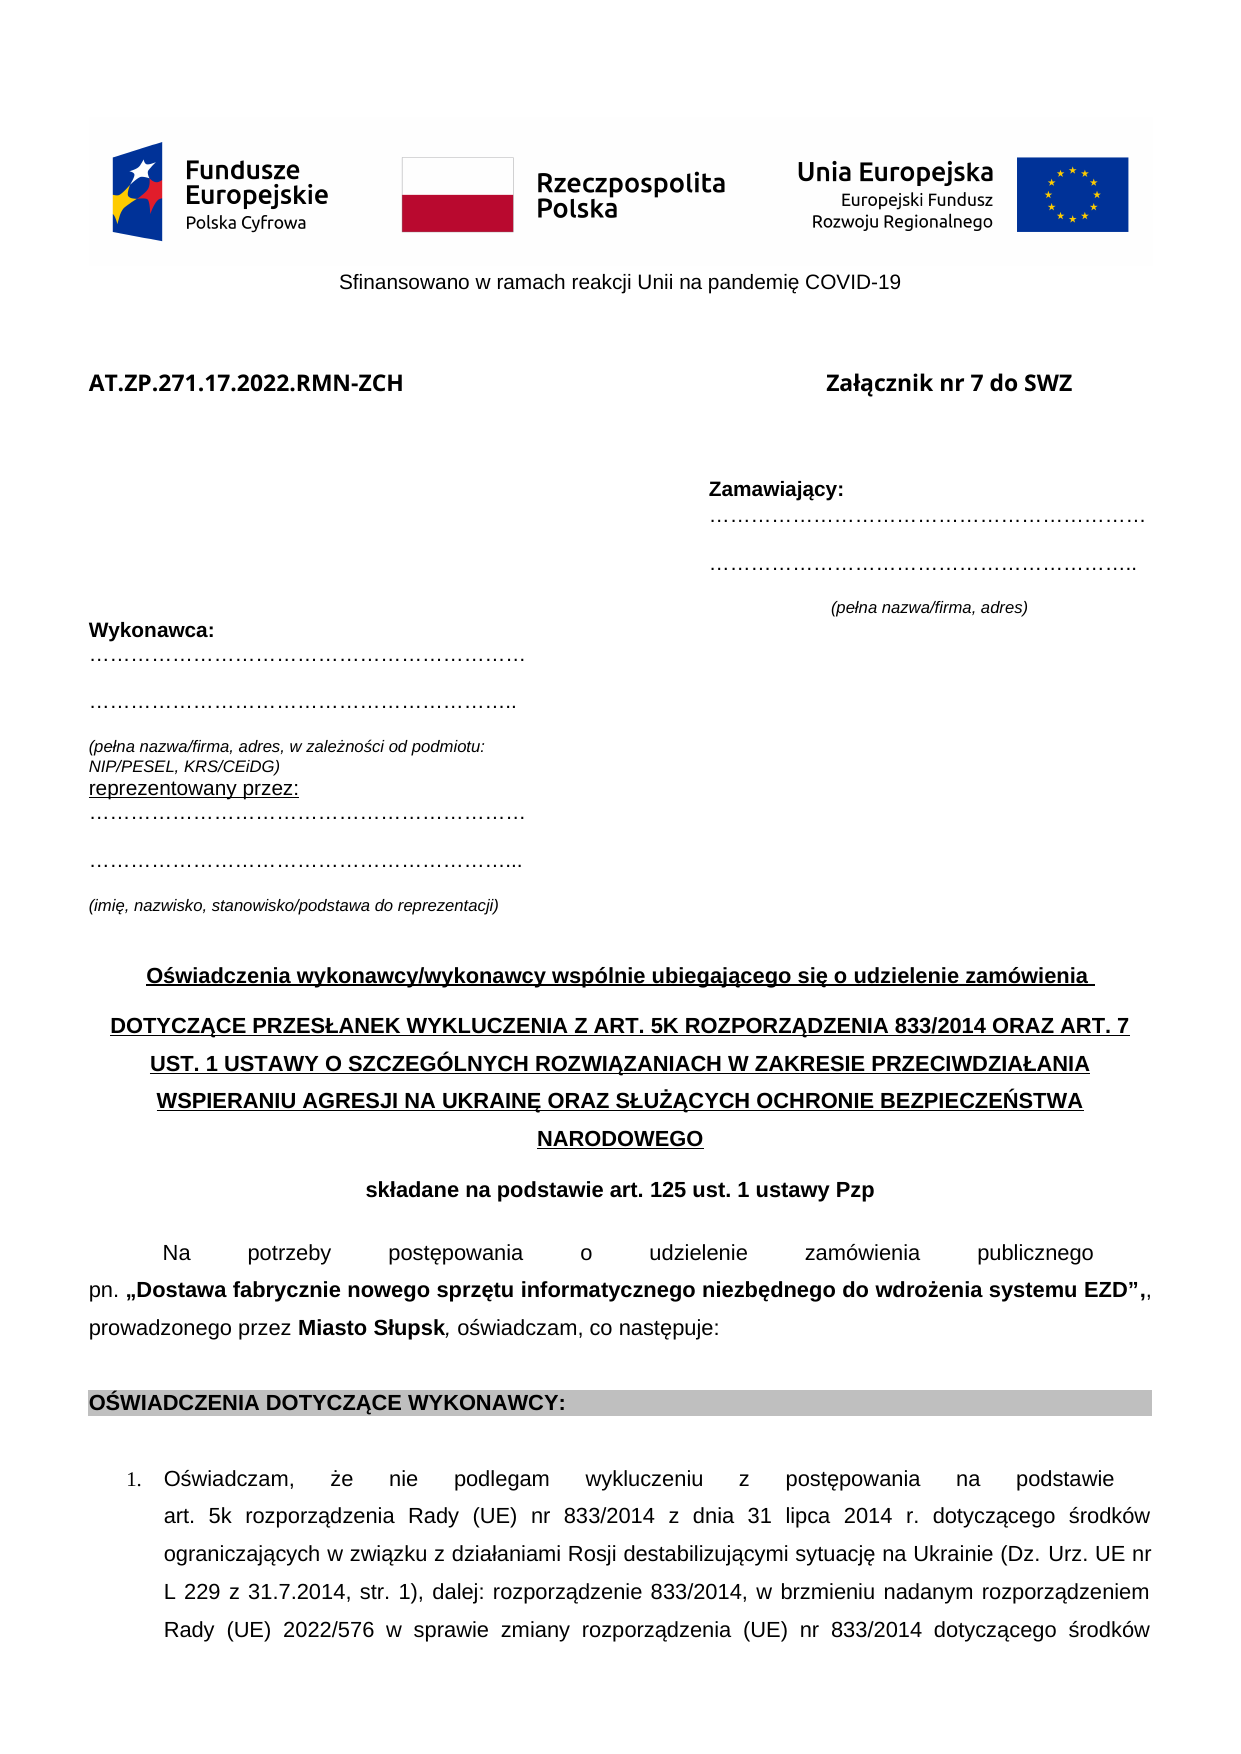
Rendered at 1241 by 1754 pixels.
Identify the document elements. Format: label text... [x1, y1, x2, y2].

text składane na podstawie art. 125 ust. 1 ustawy Pzp [88, 1177, 1152, 1202]
text …………………………………………………………………………………………………………….. [88, 641, 531, 713]
text Oświadczenia wykonawcy/wykonawcy wspólnie ubiegającego się o udzielenie zamówienia [88, 962, 1152, 988]
text ……………………………………………………………………………………………………………... [88, 799, 531, 871]
text DOTYCZĄCE PRZESŁANEK WYKLUCZENIA Z ART. 5K ROZPORZĄDZENIA 833/2014 ORAZ ART. 7 UST. 1 USTAWY o szczególnych rozwiązaniach w zakresie przeciwdziałania wspieraniu agresji na Ukrainę oraz służących ochronie bezpieczeństwa narodowego [88, 1013, 1152, 1151]
text AT.ZP.271.17.2022.RMN-ZCH Załącznik nr 7 do SWZ [88, 367, 1152, 398]
text Wykonawca: [88, 617, 1152, 641]
text reprezentowany przez: [88, 776, 1152, 799]
list Oświadczam, że nie podlegam wykluczeniu z postępowania na podstawie art. 5k rozporządzenia Rady (UE) nr 833/2014 z dnia 31 lipca 2014 r. dotyczącego środków ograniczających w związku z działaniami Rosji destabilizującymi sytuację na Ukrainie (Dz. Urz. UE nr L 229 z 31.7.2014, str. 1), dalej: rozporządzenie 833/2014, w brzmieniu nadanym rozporządzeniem Rady (UE) 2022/576 w sprawie zmiany rozporządzenia (UE) nr 833/2014 dotyczącego środków [126, 1466, 1152, 1642]
text (pełna nazwa/firma, adres, w zależności od podmiotu: NIP/PESEL, KRS/CEiDG) [88, 737, 532, 776]
text …………………………………………………………………………………………………………….. [709, 502, 1152, 574]
text OŚWIADCZENIA DOTYCZĄCE WYKONAWCY: [88, 1390, 1152, 1416]
text Sfinansowano w ramach reakcji Unii na pandemię COVID-19 [88, 266, 1152, 295]
text (pełna nazwa/firma, adres) [709, 598, 1152, 617]
text Zamawiający: [635, 477, 1152, 501]
text Na potrzeby postępowania o udzielenie zamówienia publicznego pn. „Dostawa fabrycznie nowego sprzętu informatycznego niezbędnego do wdrożenia systemu EZD”,, prowadzonego przez Miasto Słupsk, oświadczam, co następuje: [88, 1239, 1152, 1340]
text (imię, nazwisko, stanowisko/podstawa do reprezentacji) [88, 895, 532, 914]
